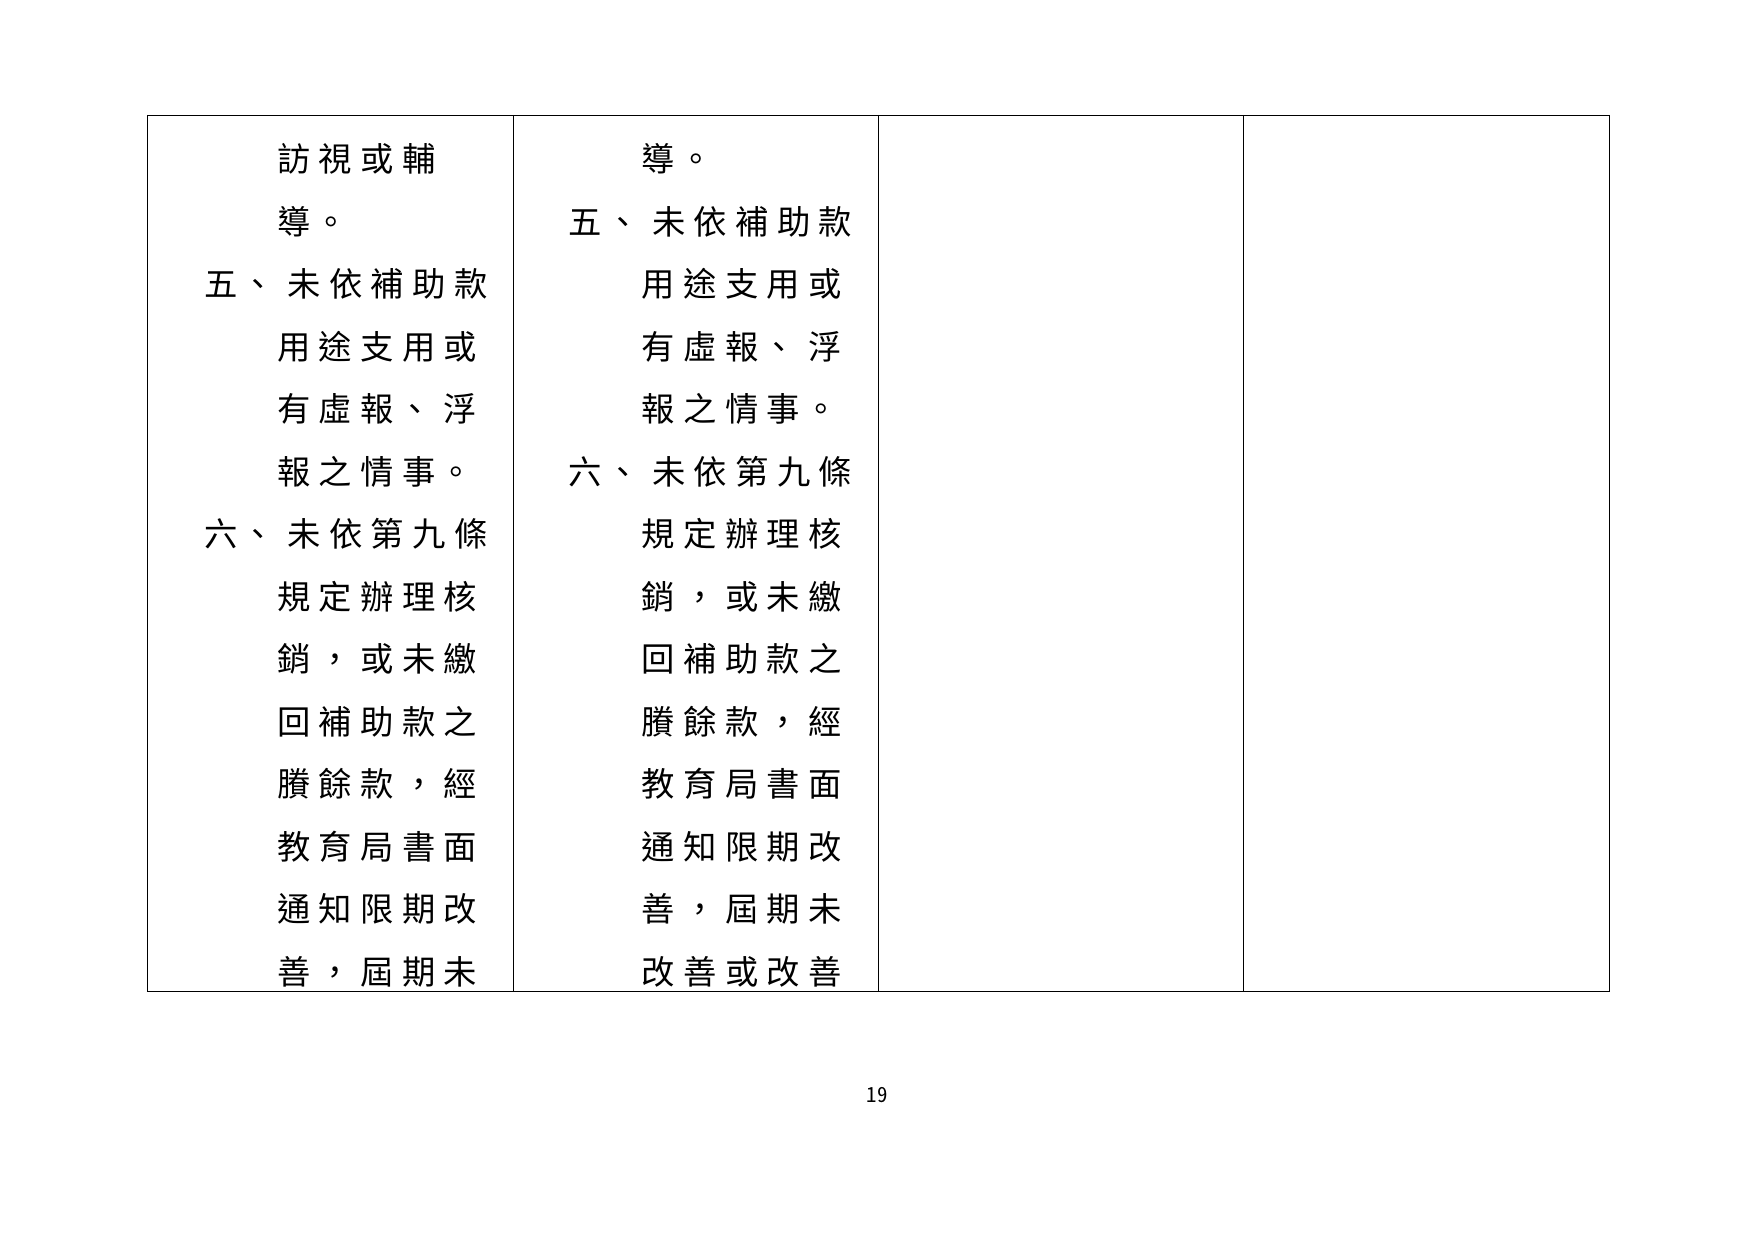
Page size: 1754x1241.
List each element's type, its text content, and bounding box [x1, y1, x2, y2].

table_cell 導。 五、未依補助款用途支用或有虛報、浮報之情事。 六、未依第九條規定辦理核銷，或未繳回補助款之賸餘款，經教育局書面通知限期改善，屆期未改善或改善 [514, 116, 878, 991]
table_cell [879, 116, 1243, 991]
table_cell [1244, 116, 1609, 991]
table_cell 訪視或輔導。 五、未依補助款用途支用或有虛報、浮報之情事。 六、未依第九條規定辦理核銷，或未繳回補助款之賸餘款，經教育局書面通知限期改善，屆期未 [148, 116, 513, 991]
